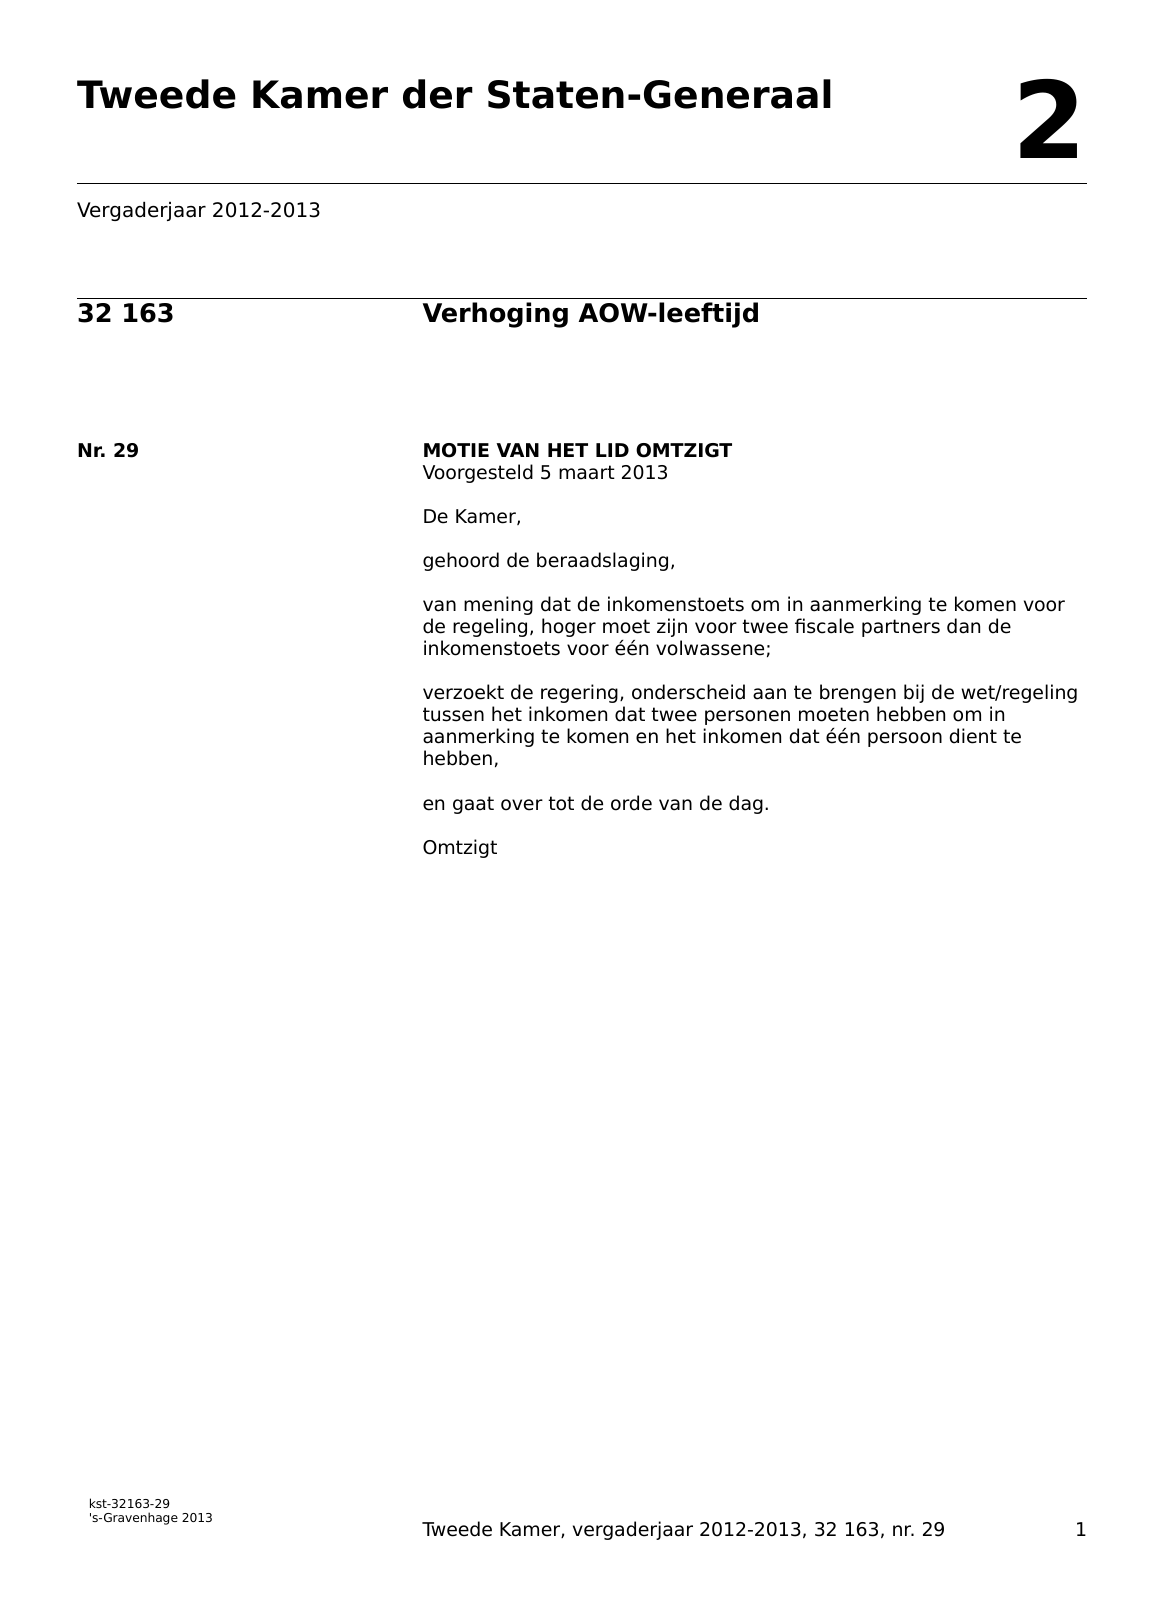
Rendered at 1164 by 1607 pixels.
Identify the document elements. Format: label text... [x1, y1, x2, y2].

table_header 2 [886, 59, 1087, 183]
text Omtzigt [422, 837, 1087, 858]
text van mening dat de inkomenstoets om in aanmerking te komen voor de regeling, hoger moet zijn voor twee fiscale partners dan de inkomenstoets voor één volwassene; [422, 594, 1087, 660]
text Voorgesteld 5 maart 2013 [422, 462, 1087, 484]
text kst-32163-29 [88, 1497, 323, 1511]
text verzoekt de regering, onderscheid aan te brengen bij de wet/regeling tussen het inkomen dat twee personen moeten hebben om in aanmerking te komen en het inkomen dat één persoon dient te hebben, [422, 682, 1087, 770]
text 's-Gravenhage 2013 [88, 1511, 323, 1525]
table_header Tweede Kamer der Staten-Generaal [77, 59, 886, 183]
subtitle Nr. 29 MOTIE VAN HET LID OMTZIGT [77, 440, 1087, 462]
text en gaat over tot de orde van de dag. [422, 792, 1087, 814]
text De Kamer, [422, 506, 1087, 528]
text gehoord de beraadslaging, [422, 550, 1087, 572]
table_cell Vergaderjaar 2012-2013 [77, 184, 1087, 298]
subtitle 32 163 Verhoging AOW-leeftijd [77, 299, 1087, 329]
